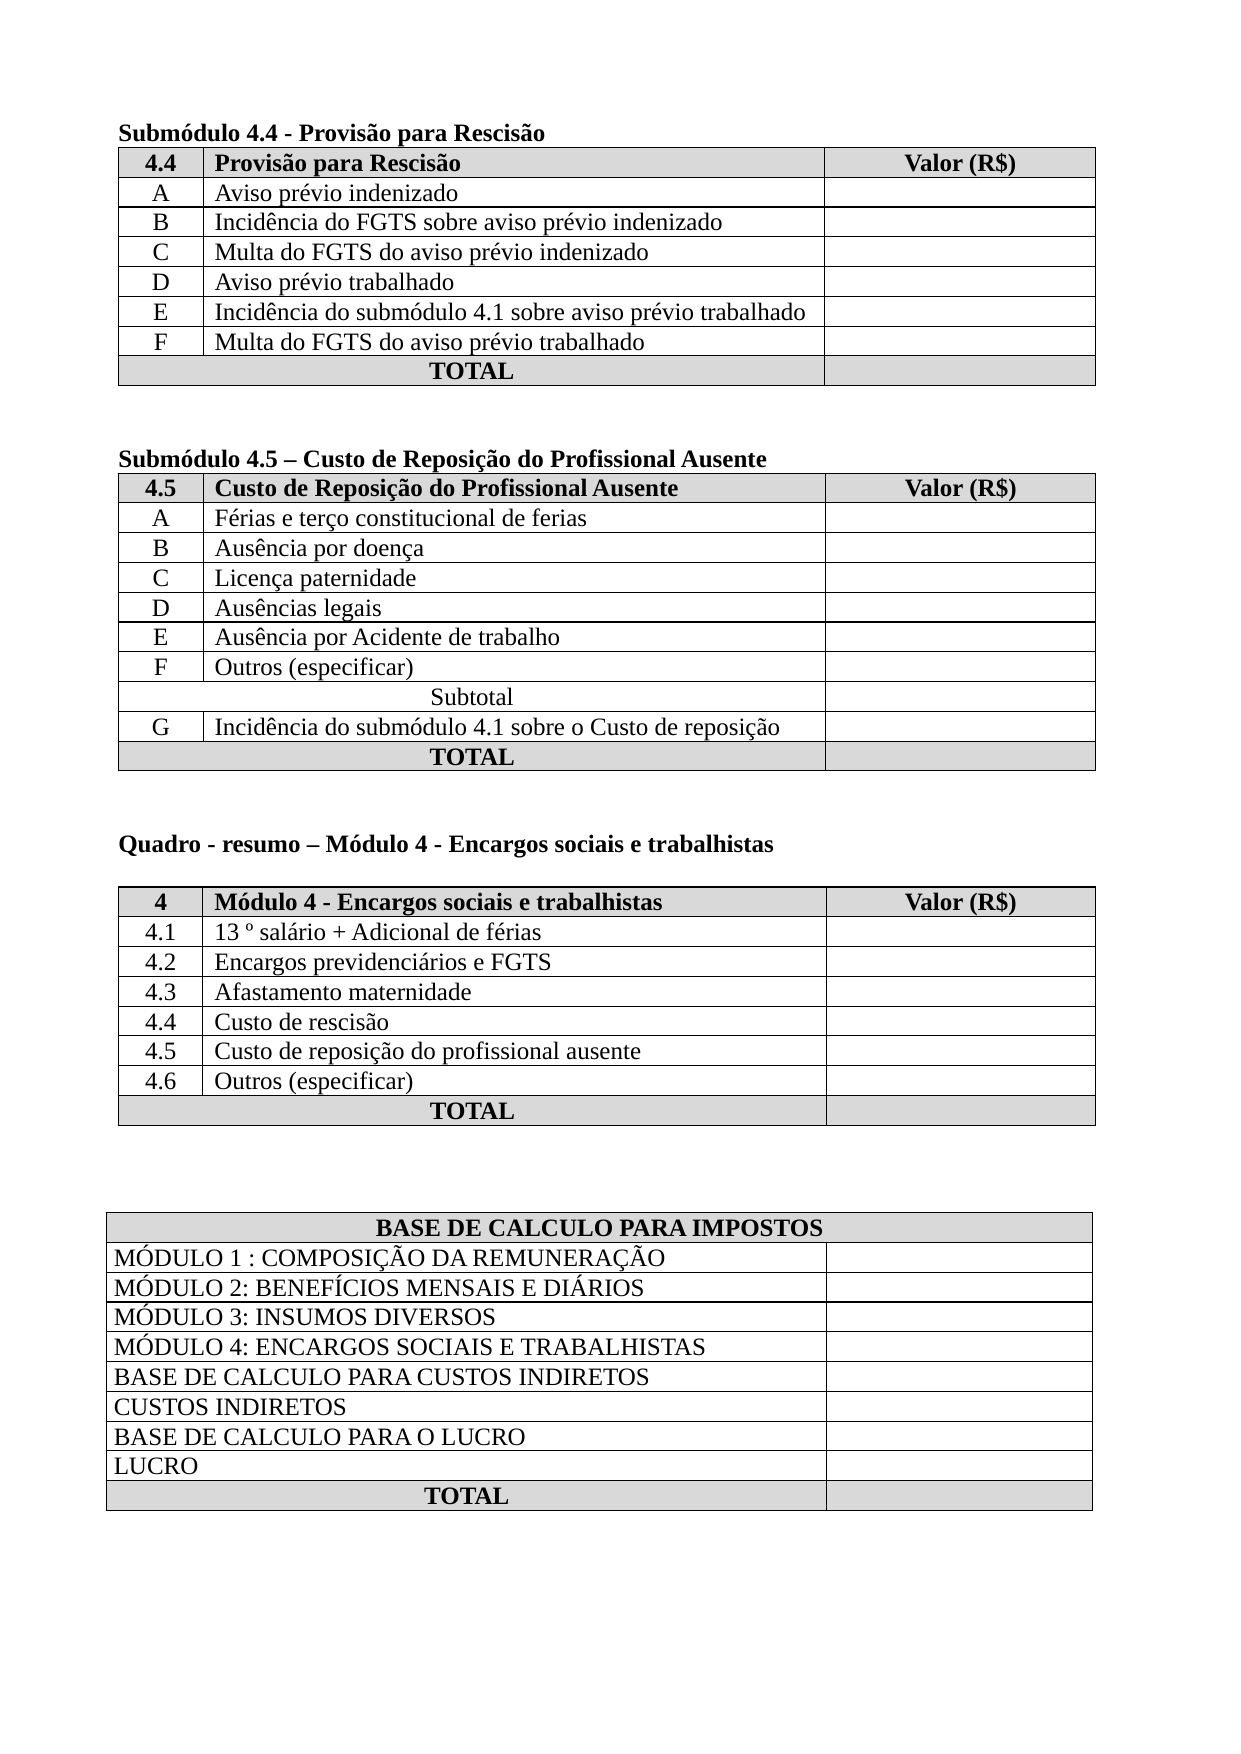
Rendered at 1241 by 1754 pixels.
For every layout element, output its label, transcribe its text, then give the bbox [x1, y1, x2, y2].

table_cell Aviso prévio trabalhado [204, 267, 824, 296]
table_cell [826, 742, 1095, 770]
table_cell Aviso prévio indenizado [204, 178, 824, 206]
table_cell Encargos previdenciários e FGTS [203, 947, 826, 976]
table_cell D [119, 593, 203, 621]
table_cell [826, 593, 1095, 621]
table_cell G [119, 712, 203, 741]
table_cell 4.3 [119, 977, 202, 1006]
table_cell Custo de reposição do profissional ausente [203, 1036, 826, 1065]
table_cell [827, 1007, 1095, 1035]
table_header 4 [119, 888, 202, 916]
table_cell Incidência do submódulo 4.1 sobre aviso prévio trabalhado [204, 297, 824, 326]
table_cell [825, 178, 1095, 206]
table_cell B [119, 533, 203, 562]
text Submódulo 4.5 – Custo de Reposição do Profissional Ausente [118, 444, 1122, 472]
table_cell B [119, 208, 203, 236]
table_cell [827, 1451, 1092, 1480]
table_cell [827, 1362, 1092, 1391]
table_header Valor (R$) [826, 474, 1095, 502]
table_cell [827, 1303, 1092, 1331]
table_cell 4.6 [119, 1066, 202, 1095]
table_cell A [119, 178, 203, 206]
table_cell Custo de rescisão [203, 1007, 826, 1035]
table_cell Multa do FGTS do aviso prévio trabalhado [204, 327, 824, 355]
table_cell [826, 503, 1095, 532]
table_header 4.4 [119, 148, 203, 177]
table_cell 4.2 [119, 947, 202, 976]
table_cell [827, 1243, 1092, 1272]
table_cell MÓDULO 4: ENCARGOS SOCIAIS E TRABALHISTAS [107, 1332, 826, 1361]
table_cell LUCRO [107, 1451, 826, 1480]
table_cell [827, 1096, 1095, 1125]
table_cell [827, 1422, 1092, 1450]
table_cell [826, 652, 1095, 681]
table_cell [825, 327, 1095, 355]
table_cell TOTAL [119, 1096, 826, 1125]
table_cell [827, 1392, 1092, 1421]
table_cell Licença paternidade [204, 563, 825, 592]
table_cell MÓDULO 3: INSUMOS DIVERSOS [107, 1303, 826, 1331]
table_cell [827, 1066, 1095, 1095]
text Submódulo 4.4 - Provisão para Rescisão [118, 118, 1122, 147]
table_cell TOTAL [119, 742, 825, 770]
table_header BASE DE CALCULO PARA IMPOSTOS [107, 1213, 1092, 1242]
table_cell D [119, 267, 203, 296]
table_cell Ausência por Acidente de trabalho [204, 623, 825, 651]
table_header 4.5 [119, 474, 203, 502]
table_cell [827, 947, 1095, 976]
table_cell 4.4 [119, 1007, 202, 1035]
table_cell A [119, 503, 203, 532]
table_cell [827, 1481, 1092, 1510]
table_cell [827, 977, 1095, 1006]
table_cell [825, 356, 1095, 385]
table_cell [827, 1332, 1092, 1361]
table_header Módulo 4 - Encargos sociais e trabalhistas [203, 888, 826, 916]
table_cell MÓDULO 2: BENEFÍCIOS MENSAIS E DIÁRIOS [107, 1273, 826, 1301]
table_cell F [119, 327, 203, 355]
table_cell [826, 623, 1095, 651]
table_header Valor (R$) [825, 148, 1095, 177]
table_cell [825, 237, 1095, 266]
table_cell [826, 533, 1095, 562]
table_cell Subtotal [119, 682, 825, 711]
table_cell Multa do FGTS do aviso prévio indenizado [204, 237, 824, 266]
table_cell [827, 1273, 1092, 1301]
table_cell [825, 297, 1095, 326]
table_cell Afastamento maternidade [203, 977, 826, 1006]
text Quadro - resumo – Módulo 4 - Encargos sociais e trabalhistas [118, 829, 1122, 858]
table_cell 4.1 [119, 917, 202, 946]
table_cell Ausências legais [204, 593, 825, 621]
table_cell [827, 1036, 1095, 1065]
table_cell Incidência do FGTS sobre aviso prévio indenizado [204, 208, 824, 236]
table_cell 13 º salário + Adicional de férias [203, 917, 826, 946]
table_cell Outros (especificar) [203, 1066, 826, 1095]
table_cell [825, 267, 1095, 296]
table_cell Férias e terço constitucional de ferias [204, 503, 825, 532]
table_cell F [119, 652, 203, 681]
table_cell MÓDULO 1 : COMPOSIÇÃO DA REMUNERAÇÃO [107, 1243, 826, 1272]
table_header Valor (R$) [827, 888, 1095, 916]
table_cell [826, 682, 1095, 711]
table_header Custo de Reposição do Profissional Ausente [204, 474, 825, 502]
table_cell TOTAL [107, 1481, 826, 1510]
table_cell [825, 208, 1095, 236]
table_cell BASE DE CALCULO PARA O LUCRO [107, 1422, 826, 1450]
table_cell E [119, 623, 203, 651]
table_cell 4.5 [119, 1036, 202, 1065]
table_cell Ausência por doença [204, 533, 825, 562]
table_cell C [119, 237, 203, 266]
table_cell [827, 917, 1095, 946]
table_cell [826, 563, 1095, 592]
table_cell Incidência do submódulo 4.1 sobre o Custo de reposição [204, 712, 825, 741]
table_cell C [119, 563, 203, 592]
table_cell [826, 712, 1095, 741]
table_cell CUSTOS INDIRETOS [107, 1392, 826, 1421]
table_cell BASE DE CALCULO PARA CUSTOS INDIRETOS [107, 1362, 826, 1391]
table_cell E [119, 297, 203, 326]
table_cell TOTAL [119, 356, 824, 385]
table_cell Outros (especificar) [204, 652, 825, 681]
table_header Provisão para Rescisão [204, 148, 824, 177]
